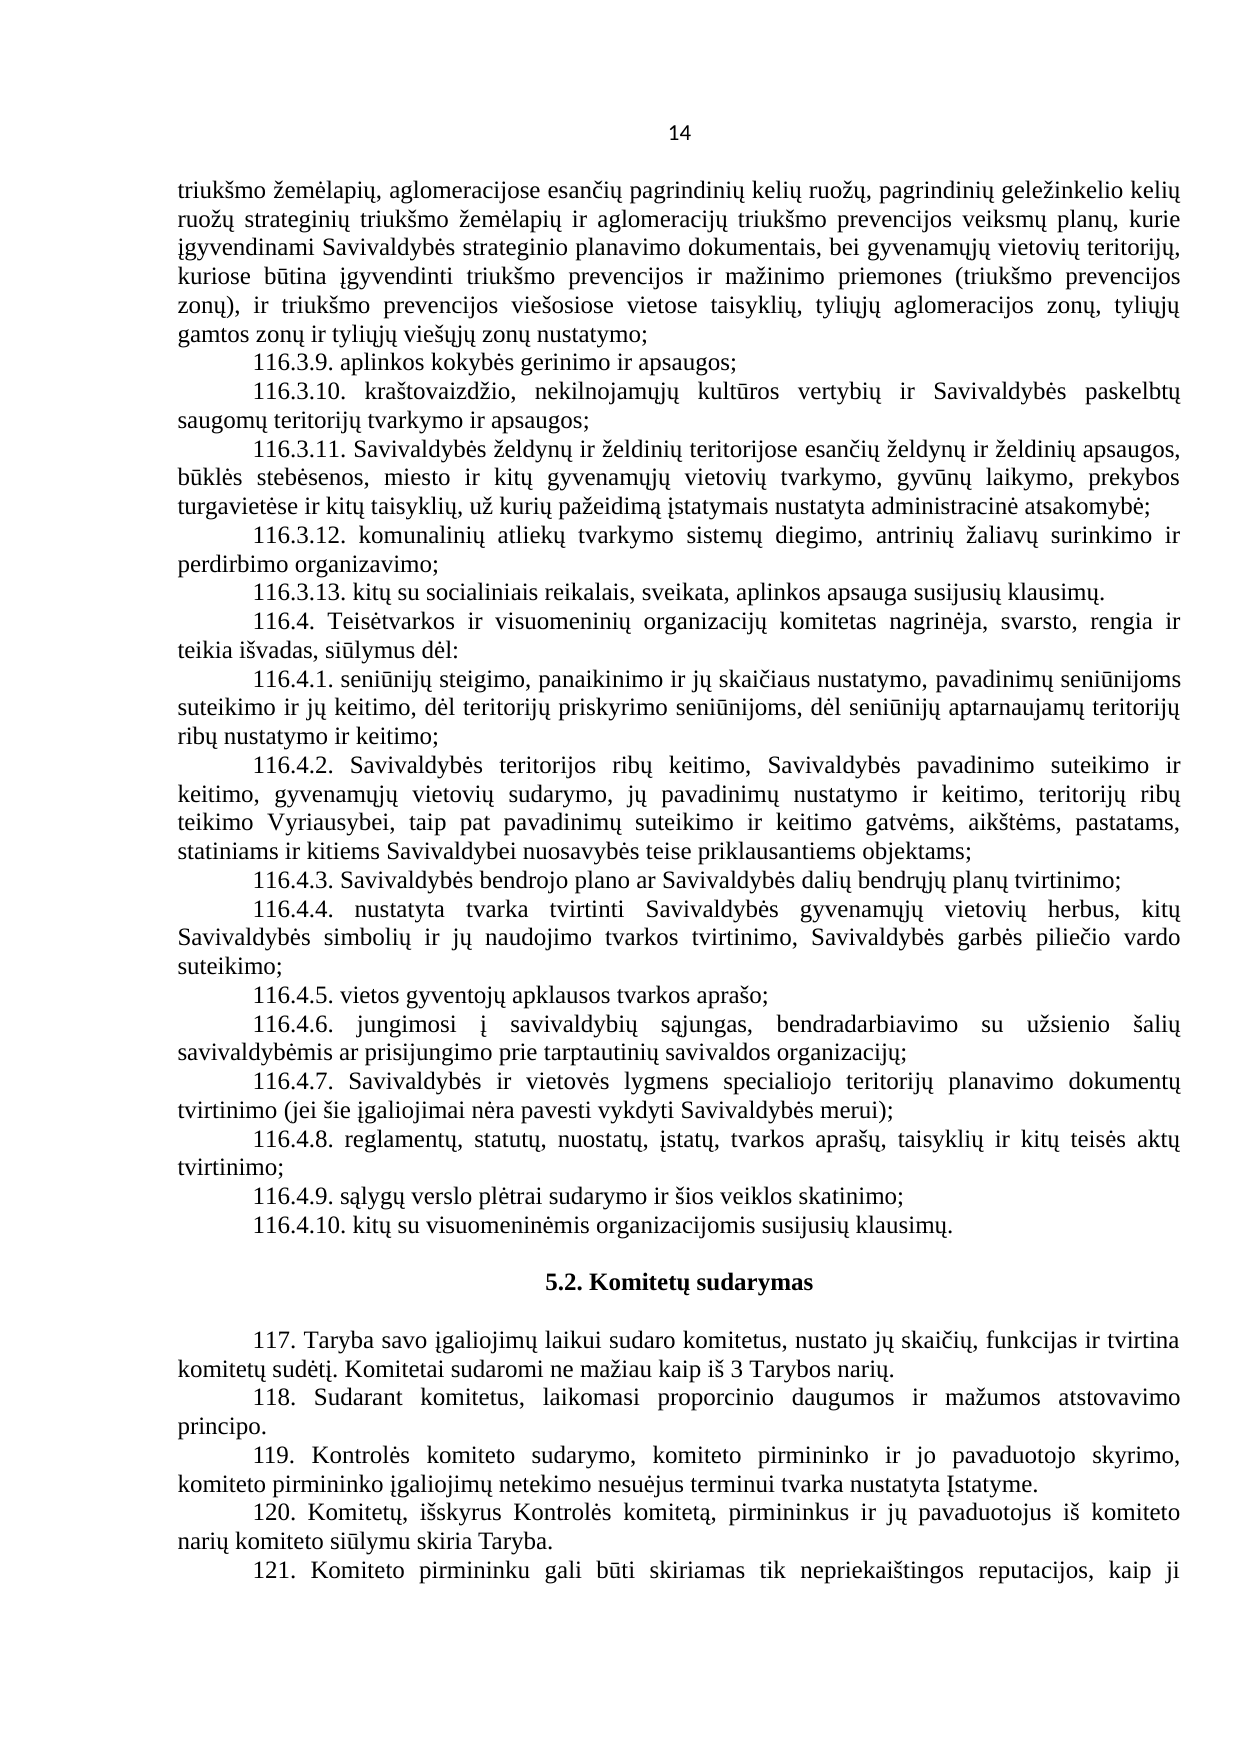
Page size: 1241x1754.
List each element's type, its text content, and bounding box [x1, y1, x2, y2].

text 116.3.11. Savivaldybės želdynų ir želdinių teritorijose esančių želdynų ir želdinių apsaugos, būklės stebėsenos, miesto ir kitų gyvenamųjų vietovių tvarkymo, gyvūnų laikymo, prekybos turgavietėse ir kitų taisyklių, už kurių pažeidimą įstatymais nustatyta administracinė atsakomybė; [177, 434, 1181, 520]
text 121. Komiteto pirmininku gali būti skiriamas tik nepriekaištingos reputacijos, kaip ji [177, 1555, 1181, 1584]
text 116.3.10. kraštovaizdžio, nekilnojamųjų kultūros vertybių ir Savivaldybės paskelbtų saugomų teritorijų tvarkymo ir apsaugos; [177, 376, 1181, 434]
text 117. Taryba savo įgaliojimų laikui sudaro komitetus, nustato jų skaičių, funkcijas ir tvirtina komitetų sudėtį. Komitetai sudaromi ne mažiau kaip iš 3 Tarybos narių. [177, 1325, 1181, 1382]
text 119. Kontrolės komiteto sudarymo, komiteto pirmininko ir jo pavaduotojo skyrimo, komiteto pirmininko įgaliojimų netekimo nesuėjus terminui tvarka nustatyta Įstatyme. [177, 1440, 1181, 1497]
text 116.4.4. nustatyta tvarka tvirtinti Savivaldybės gyvenamųjų vietovių herbus, kitų Savivaldybės simbolių ir jų naudojimo tvarkos tvirtinimo, Savivaldybės garbės piliečio vardo suteikimo; [177, 894, 1181, 980]
text 116.3.13. kitų su socialiniais reikalais, sveikata, aplinkos apsauga susijusių klausimų. [177, 577, 1181, 606]
text 116.4.7. Savivaldybės ir vietovės lygmens specialiojo teritorijų planavimo dokumentų tvirtinimo (jei šie įgaliojimai nėra pavesti vykdyti Savivaldybės merui); [177, 1066, 1181, 1124]
text 116.3.12. komunalinių atliekų tvarkymo sistemų diegimo, antrinių žaliavų surinkimo ir perdirbimo organizavimo; [177, 520, 1181, 577]
text triukšmo žemėlapių, aglomeracijose esančių pagrindinių kelių ruožų, pagrindinių geležinkelio kelių ruožų strateginių triukšmo žemėlapių ir aglomeracijų triukšmo prevencijos veiksmų planų, kurie įgyvendinami Savivaldybės strateginio planavimo dokumentais, bei gyvenamųjų vietovių teritorijų, kuriose būtina įgyvendinti triukšmo prevencijos ir mažinimo priemones (triukšmo prevencijos zonų), ir triukšmo prevencijos viešosiose vietose taisyklių, tyliųjų aglomeracijos zonų, tyliųjų gamtos zonų ir tyliųjų viešųjų zonų nustatymo; [177, 175, 1181, 347]
text 116.4.8. reglamentų, statutų, nuostatų, įstatų, tvarkos aprašų, taisyklių ir kitų teisės aktų tvirtinimo; [177, 1124, 1181, 1181]
text 116.4.9. sąlygų verslo plėtrai sudarymo ir šios veiklos skatinimo; [177, 1181, 1181, 1210]
text 118. Sudarant komitetus, laikomasi proporcinio daugumos ir mažumos atstovavimo principo. [177, 1382, 1181, 1440]
text 116.4.5. vietos gyventojų apklausos tvarkos aprašo; [177, 980, 1181, 1009]
text 116.4. Teisėtvarkos ir visuomeninių organizacijų komitetas nagrinėja, svarsto, rengia ir teikia išvadas, siūlymus dėl: [177, 606, 1181, 664]
text 116.4.6. jungimosi į savivaldybių sąjungas, bendradarbiavimo su užsienio šalių savivaldybėmis ar prisijungimo prie tarptautinių savivaldos organizacijų; [177, 1009, 1181, 1066]
text 116.4.2. Savivaldybės teritorijos ribų keitimo, Savivaldybės pavadinimo suteikimo ir keitimo, gyvenamųjų vietovių sudarymo, jų pavadinimų nustatymo ir keitimo, teritorijų ribų teikimo Vyriausybei, taip pat pavadinimų suteikimo ir keitimo gatvėms, aikštėms, pastatams, statiniams ir kitiems Savivaldybei nuosavybės teise priklausantiems objektams; [177, 750, 1181, 865]
text 116.3.9. aplinkos kokybės gerinimo ir apsaugos; [177, 347, 1181, 376]
text 116.4.10. kitų su visuomeninėmis organizacijomis susijusių klausimų. [177, 1210, 1181, 1239]
text 120. Komitetų, išskyrus Kontrolės komitetą, pirmininkus ir jų pavaduotojus iš komiteto narių komiteto siūlymu skiria Taryba. [177, 1497, 1181, 1555]
text 5.2. Komitetų sudarymas [177, 1267, 1181, 1296]
text 116.4.1. seniūnijų steigimo, panaikinimo ir jų skaičiaus nustatymo, pavadinimų seniūnijoms suteikimo ir jų keitimo, dėl teritorijų priskyrimo seniūnijoms, dėl seniūnijų aptarnaujamų teritorijų ribų nustatymo ir keitimo; [177, 664, 1181, 750]
text 116.4.3. Savivaldybės bendrojo plano ar Savivaldybės dalių bendrųjų planų tvirtinimo; [177, 865, 1181, 894]
